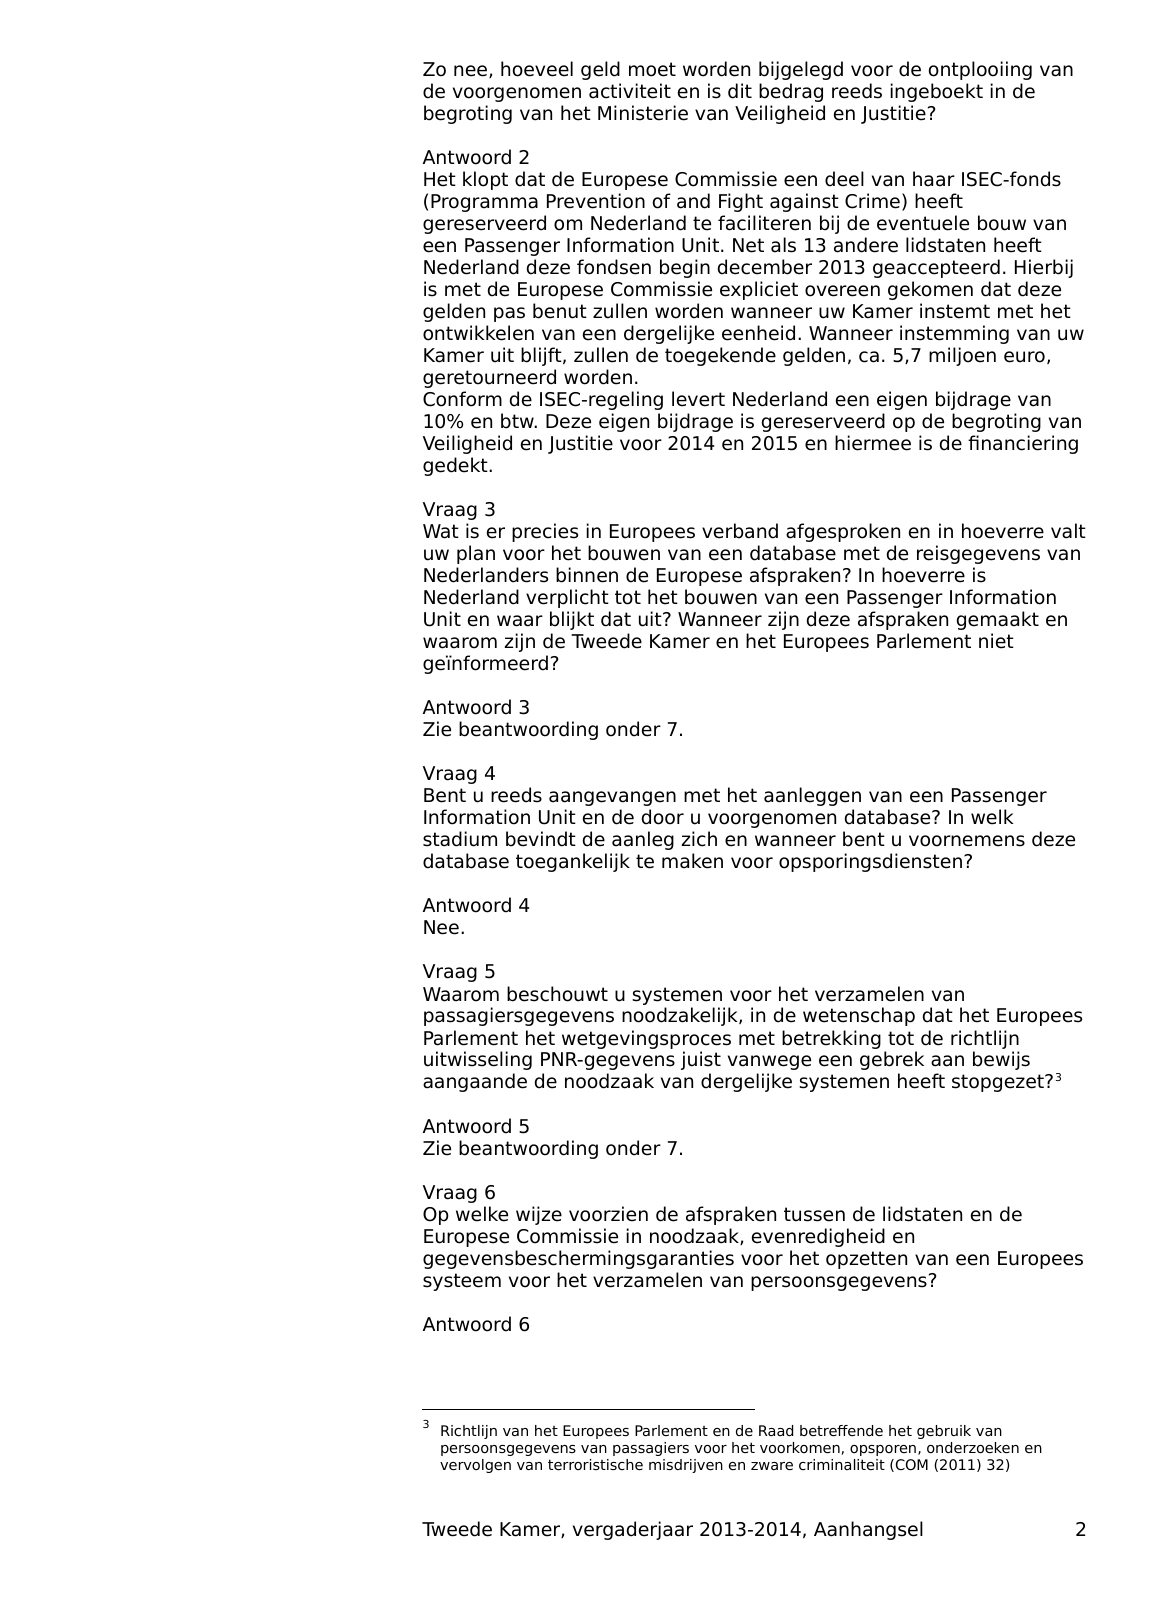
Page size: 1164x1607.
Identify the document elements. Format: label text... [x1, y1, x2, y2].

text Vraag 4 [422, 763, 1087, 785]
text Wat is er precies in Europees verband afgesproken en in hoeverre valt uw plan voor het bouwen van een database met de reisgegevens van Nederlanders binnen de Europese afspraken? In hoeverre is Nederland verplicht tot het bouwen van een Passenger Information Unit en waar blijkt dat uit? Wanneer zijn deze afspraken gemaakt en waarom zijn de Tweede Kamer en het Europees Parlement niet geïnformeerd? [422, 521, 1087, 675]
text Richtlijn van het Europees Parlement en de Raad betreffende het gebruik van persoonsgegevens van passagiers voor het voorkomen, opsporen, onderzoeken en vervolgen van terroristische misdrijven en zware criminaliteit (COM (2011) 32) [422, 1418, 1087, 1474]
text Vraag 6 [422, 1182, 1087, 1204]
text Het klopt dat de Europese Commissie een deel van haar ISEC-fonds (Programma Prevention of and Fight against Crime) heeft gereserveerd om Nederland te faciliteren bij de eventuele bouw van een Passenger Information Unit. Net als 13 andere lidstaten heeft Nederland deze fondsen begin december 2013 geaccepteerd. Hierbij is met de Europese Commissie expliciet overeen gekomen dat deze gelden pas benut zullen worden wanneer uw Kamer instemt met het ontwikkelen van een dergelijke eenheid. Wanneer instemming van uw Kamer uit blijft, zullen de toegekende gelden, ca. 5,7 miljoen euro, geretourneerd worden. [422, 169, 1087, 389]
text Antwoord 5 [422, 1116, 1087, 1137]
text Vraag 3 [422, 499, 1087, 521]
text Antwoord 4 [422, 895, 1087, 917]
text Antwoord 6 [422, 1314, 1087, 1336]
text Bent u reeds aangevangen met het aanleggen van een Passenger Information Unit en de door u voorgenomen database? In welk stadium bevindt de aanleg zich en wanneer bent u voornemens deze database toegankelijk te maken voor opsporingsdiensten? [422, 785, 1087, 873]
text Vraag 5 [422, 961, 1087, 983]
text Op welke wijze voorzien de afspraken tussen de lidstaten en de Europese Commissie in noodzaak, evenredigheid en gegevensbeschermingsgaranties voor het opzetten van een Europees systeem voor het verzamelen van persoonsgegevens? [422, 1204, 1087, 1292]
text Zie beantwoording onder 7. [422, 719, 1087, 741]
text Antwoord 2 [422, 147, 1087, 169]
text Waarom beschouwt u systemen voor het verzamelen van passagiersgegevens noodzakelijk, in de wetenschap dat het Europees Parlement het wetgevingsproces met betrekking tot de richtlijn uitwisseling PNR-gegevens juist vanwege een gebrek aan bewijs aangaande de noodzaak van dergelijke systemen heeft stopgezet? [422, 983, 1087, 1093]
text Nee. [422, 917, 1087, 939]
text Zo nee, hoeveel geld moet worden bijgelegd voor de ontplooiing van de voorgenomen activiteit en is dit bedrag reeds ingeboekt in de begroting van het Ministerie van Veiligheid en Justitie? [422, 59, 1087, 125]
text Antwoord 3 [422, 697, 1087, 719]
text Zie beantwoording onder 7. [422, 1137, 1087, 1159]
text Conform de ISEC-regeling levert Nederland een eigen bijdrage van 10% en btw. Deze eigen bijdrage is gereserveerd op de begroting van Veiligheid en Justitie voor 2014 en 2015 en hiermee is de financiering gedekt. [422, 389, 1087, 477]
